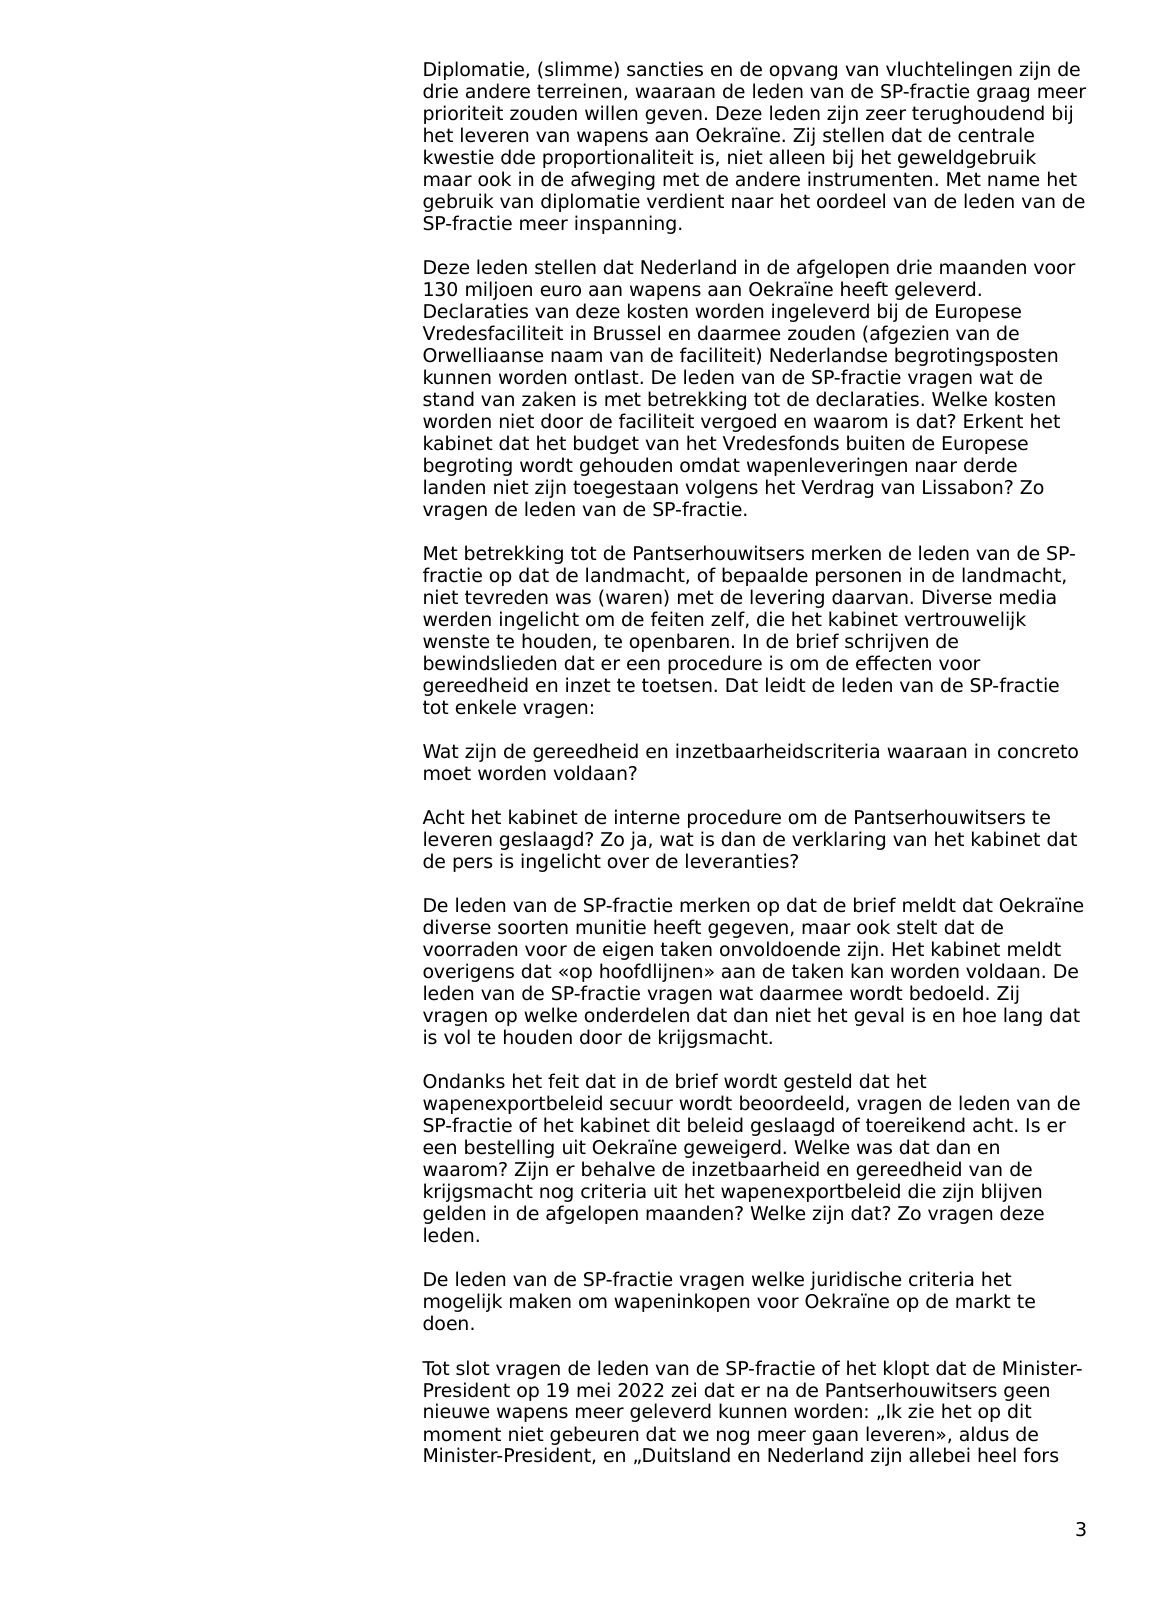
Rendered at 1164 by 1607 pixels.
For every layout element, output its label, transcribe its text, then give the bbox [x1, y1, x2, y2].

text Diplomatie, (slimme) sancties en de opvang van vluchtelingen zijn de drie andere terreinen, waaraan de leden van de SP-fractie graag meer prioriteit zouden willen geven. Deze leden zijn zeer terughoudend bij het leveren van wapens aan Oekraïne. Zij stellen dat de centrale kwestie dde proportionaliteit is, niet alleen bij het geweldgebruik maar ook in de afweging met de andere instrumenten. Met name het gebruik van diplomatie verdient naar het oordeel van de leden van de SP-fractie meer inspanning. [422, 59, 1087, 235]
text De leden van de SP-fractie merken op dat de brief meldt dat Oekraïne diverse soorten munitie heeft gegeven, maar ook stelt dat de voorraden voor de eigen taken onvoldoende zijn. Het kabinet meldt overigens dat «op hoofdlijnen» aan de taken kan worden voldaan. De leden van de SP-fractie vragen wat daarmee wordt bedoeld. Zij vragen op welke onderdelen dat dan niet het geval is en hoe lang dat is vol te houden door de krijgsmacht. [422, 895, 1087, 1049]
text Acht het kabinet de interne procedure om de Pantserhouwitsers te leveren geslaagd? Zo ja, wat is dan de verklaring van het kabinet dat de pers is ingelicht over de leveranties? [422, 807, 1087, 873]
text Tot slot vragen de leden van de SP-fractie of het klopt dat de Minister-President op 19 mei 2022 zei dat er na de Pantserhouwitsers geen nieuwe wapens meer geleverd kunnen worden: „Ik zie het op dit moment niet gebeuren dat we nog meer gaan leveren», aldus de Minister-President, en „Duitsland en Nederland zijn allebei heel fors [422, 1357, 1087, 1467]
text Deze leden stellen dat Nederland in de afgelopen drie maanden voor 130 miljoen euro aan wapens aan Oekraïne heeft geleverd. Declaraties van deze kosten worden ingeleverd bij de Europese Vredesfaciliteit in Brussel en daarmee zouden (afgezien van de Orwelliaanse naam van de faciliteit) Nederlandse begrotingsposten kunnen worden ontlast. De leden van de SP-fractie vragen wat de stand van zaken is met betrekking tot de declaraties. Welke kosten worden niet door de faciliteit vergoed en waarom is dat? Erkent het kabinet dat het budget van het Vredesfonds buiten de Europese begroting wordt gehouden omdat wapenleveringen naar derde landen niet zijn toegestaan volgens het Verdrag van Lissabon? Zo vragen de leden van de SP-fractie. [422, 257, 1087, 521]
text Met betrekking tot de Pantserhouwitsers merken de leden van de SP-fractie op dat de landmacht, of bepaalde personen in de landmacht, niet tevreden was (waren) met de levering daarvan. Diverse media werden ingelicht om de feiten zelf, die het kabinet vertrouwelijk wenste te houden, te openbaren. In de brief schrijven de bewindslieden dat er een procedure is om de effecten voor gereedheid en inzet te toetsen. Dat leidt de leden van de SP-fractie tot enkele vragen: [422, 543, 1087, 719]
text Ondanks het feit dat in de brief wordt gesteld dat het wapenexportbeleid secuur wordt beoordeeld, vragen de leden van de SP-fractie of het kabinet dit beleid geslaagd of toereikend acht. Is er een bestelling uit Oekraïne geweigerd. Welke was dat dan en waarom? Zijn er behalve de inzetbaarheid en gereedheid van de krijgsmacht nog criteria uit het wapenexportbeleid die zijn blijven gelden in de afgelopen maanden? Welke zijn dat? Zo vragen deze leden. [422, 1071, 1087, 1247]
text Wat zijn de gereedheid en inzetbaarheidscriteria waaraan in concreto moet worden voldaan? [422, 741, 1087, 785]
text De leden van de SP-fractie vragen welke juridische criteria het mogelijk maken om wapeninkopen voor Oekraïne op de markt te doen. [422, 1269, 1087, 1335]
